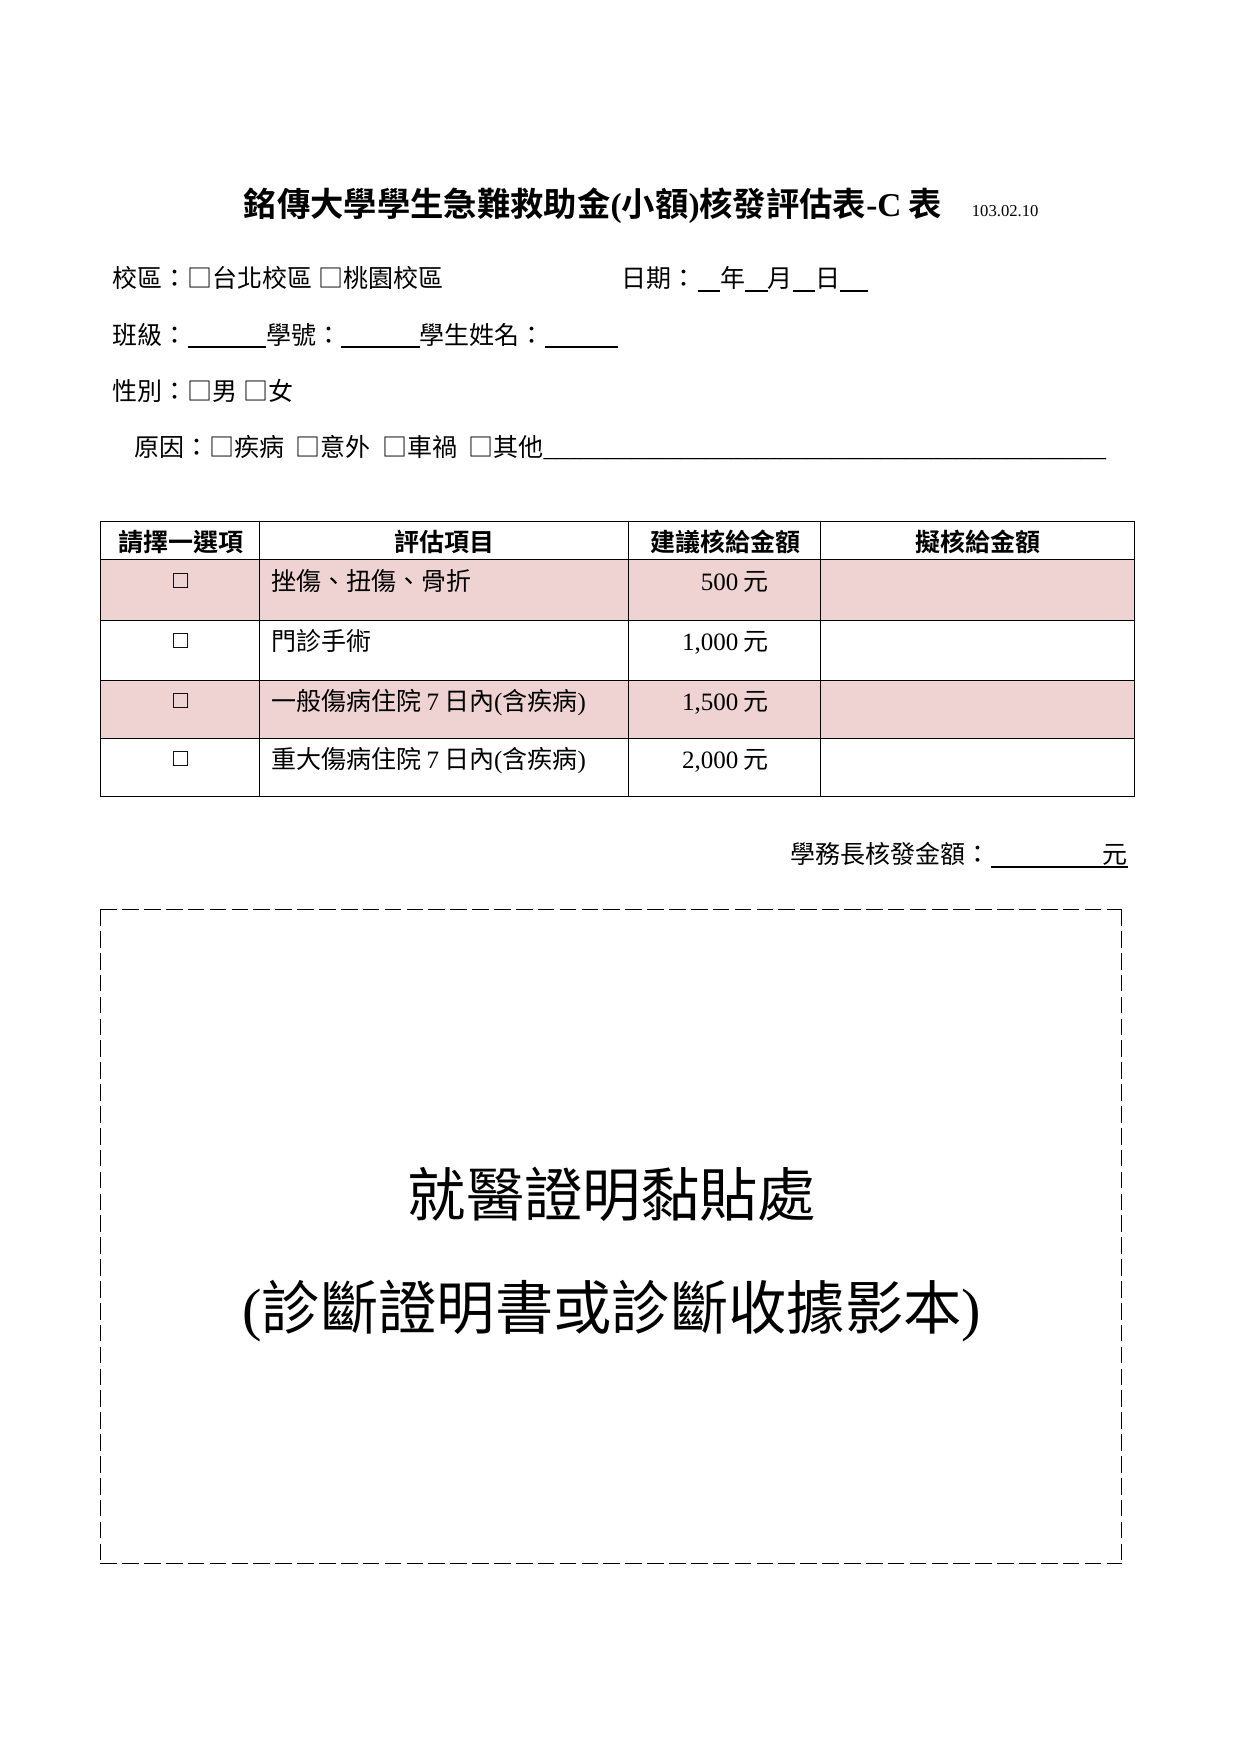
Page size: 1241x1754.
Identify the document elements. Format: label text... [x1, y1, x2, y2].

table_cell 門診手術 [260, 621, 628, 680]
table_cell □ [101, 739, 259, 796]
table_cell 重大傷病住院7日內(含疾病) [260, 739, 628, 796]
table_cell 1,000元 [629, 621, 820, 680]
table_header 就醫證明黏貼處 (診斷證明書或診斷收據影本) [101, 909, 1122, 1562]
table_cell 500元 [629, 560, 820, 620]
text 校區：□台北校區 □桃園校區 日期： 年 月 日 [112, 258, 1128, 296]
table_header 評估項目 [260, 522, 628, 559]
table_cell □ [101, 560, 259, 620]
table_cell [821, 739, 1134, 796]
table_cell [821, 681, 1134, 738]
table_header 請擇一選項 [101, 522, 259, 559]
table_cell [821, 560, 1134, 620]
table_header 建議核給金額 [629, 522, 820, 559]
table_cell 1,500元 [629, 681, 820, 738]
table_header 擬核給金額 [821, 522, 1134, 559]
text 原因：□疾病 □意外 □車禍 □其他_____________________________________________ [112, 427, 1128, 464]
text 性別：□男 □女 [112, 371, 1128, 408]
table_cell 一般傷病住院7日內(含疾病) [260, 681, 628, 738]
text 班級： 學號： 學生姓名： [112, 314, 1128, 352]
table_cell 2,000元 [629, 739, 820, 796]
text 銘傳大學學生急難救助金(小額)核發評估表-C表 103.02.10 [112, 164, 1128, 239]
table_cell □ [101, 681, 259, 738]
text 學務長核發金額： 元 [112, 834, 1128, 872]
table_cell □ [101, 621, 259, 680]
table_cell 挫傷、扭傷、骨折 [260, 560, 628, 620]
table_cell [821, 621, 1134, 680]
